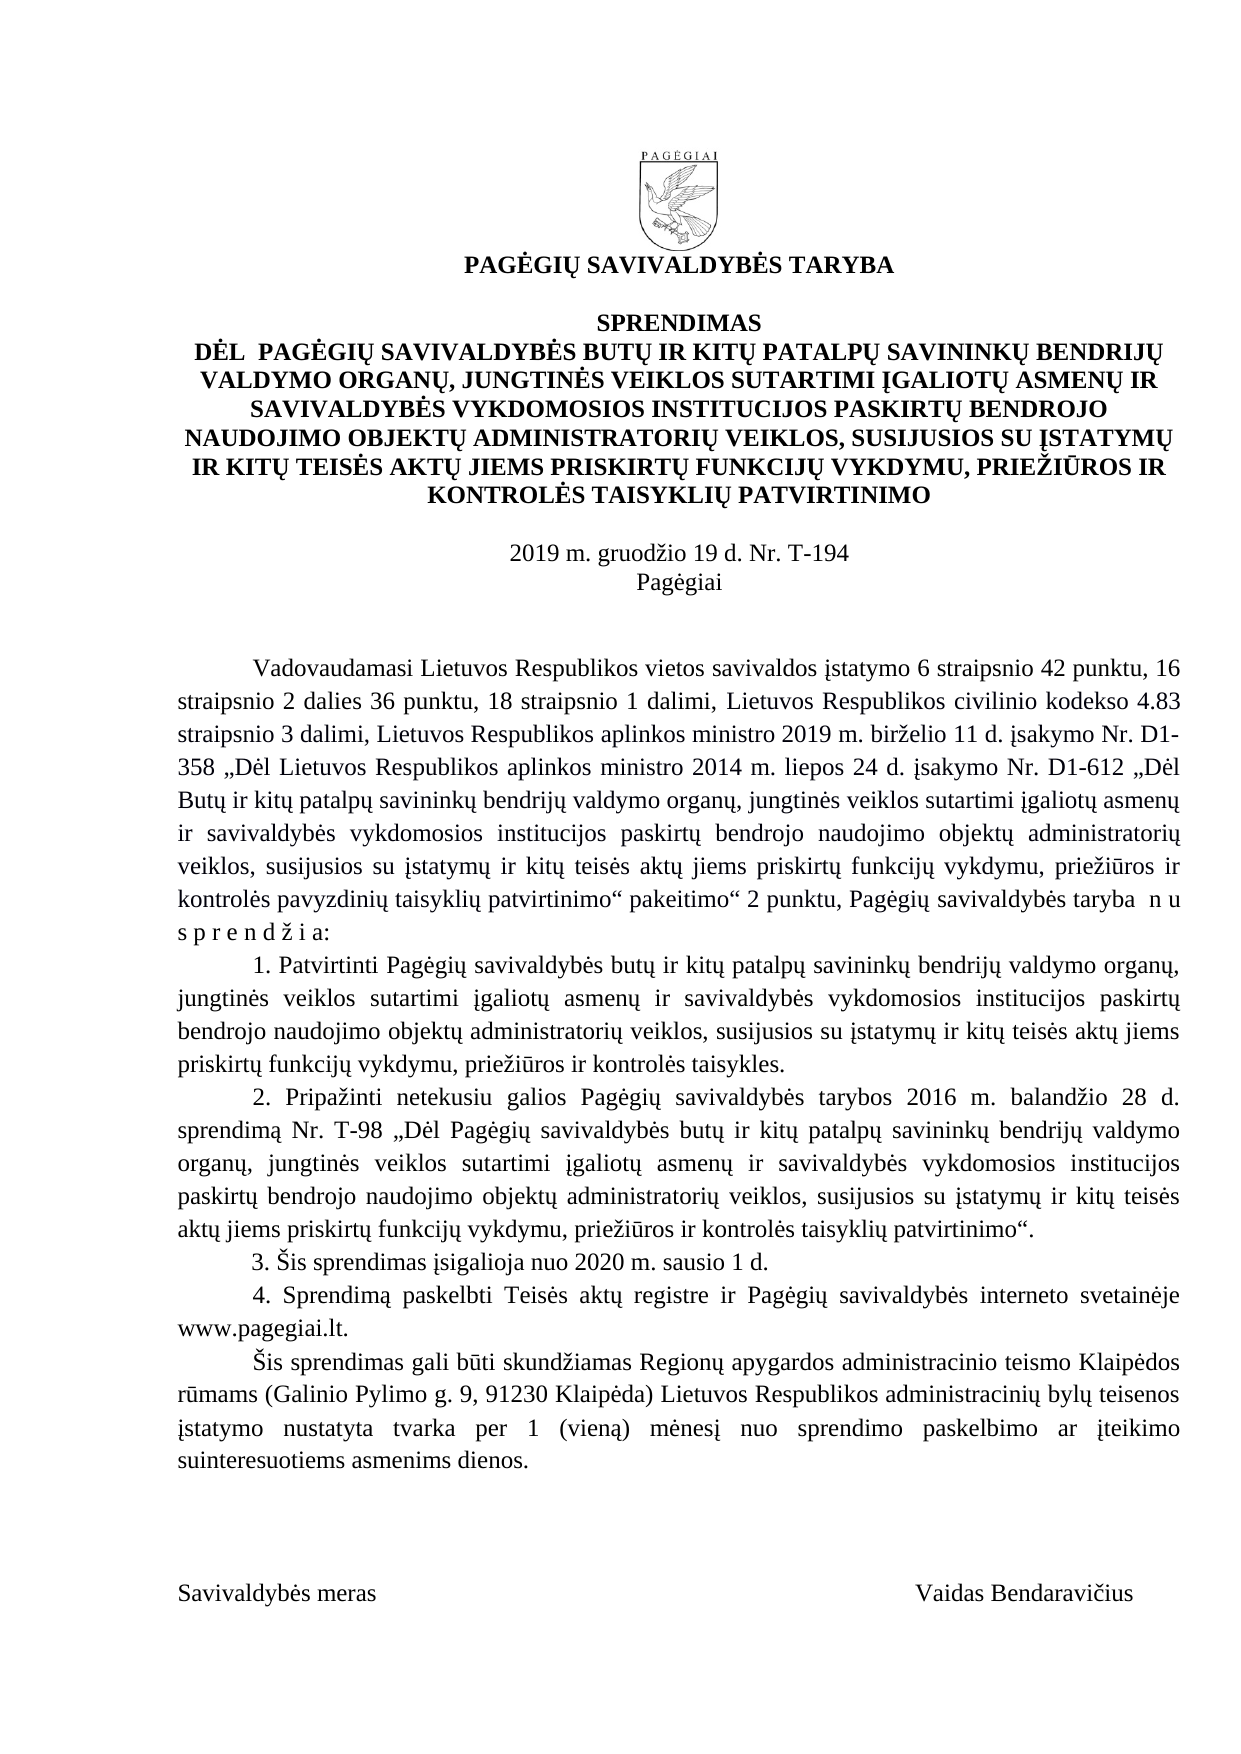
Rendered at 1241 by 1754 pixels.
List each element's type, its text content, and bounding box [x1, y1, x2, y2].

text 2019 m. gruodžio 19 d. Nr. T-194 [177, 538, 1181, 567]
text dėl PAGĖGIŲ SAVIVALDYBĖS BUTŲ IR KITŲ PATALPŲ SAVININKŲ BENDRIJŲ VALDYMO ORGANŲ, JUNGTINĖS VEIKLOS SUTARTIMI ĮGALIOTŲ ASMENŲ IR SAVIVALDYBĖS VYKDOMOSIOS INSTITUCIJOS PASKIRTŲ BENDROJO NAUDOJIMO OBJEKTŲ ADMINISTRATORIŲ VEIKLOS, SUSIJUSIOS SU ĮSTATYMŲ IR KITŲ TEISĖS AKTŲ JIEMS PRISKIRTŲ FUNKCIJŲ VYKDYMU, PRIEŽIŪROS IR KONTROLĖS TAISYKLIŲ PATVIRTINIMO [177, 337, 1181, 509]
text 1. Patvirtinti Pagėgių savivaldybės butų ir kitų patalpų savininkų bendrijų valdymo organų, jungtinės veiklos sutartimi įgaliotų asmenų ir savivaldybės vykdomosios institucijos paskirtų bendrojo naudojimo objektų administratorių veiklos, susijusios su įstatymų ir kitų teisės aktų jiems priskirtų funkcijų vykdymu, priežiūros ir kontrolės taisykles. [177, 950, 1181, 1078]
text sprendimas [177, 308, 1181, 337]
text Savivaldybės meras Vaidas Bendaravičius [177, 1578, 1181, 1606]
text 3. Šis sprendimas įsigalioja nuo 2020 m. sausio 1 d. [177, 1247, 1181, 1276]
text 2. Pripažinti netekusiu galios Pagėgių savivaldybės tarybos 2016 m. balandžio 28 d. sprendimą Nr. T-98 „Dėl Pagėgių savivaldybės butų ir kitų patalpų savininkų bendrijų valdymo organų, jungtinės veiklos sutartimi įgaliotų asmenų ir savivaldybės vykdomosios institucijos paskirtų bendrojo naudojimo objektų administratorių veiklos, susijusios su įstatymų ir kitų teisės aktų jiems priskirtų funkcijų vykdymu, priežiūros ir kontrolės taisyklių patvirtinimo“. [177, 1082, 1181, 1243]
text Šis sprendimas gali būti skundžiamas Regionų apygardos administracinio teismo Klaipėdos rūmams (Galinio Pylimo g. 9, 91230 Klaipėda) Lietuvos Respublikos administracinių bylų teisenos įstatymo nustatyta tvarka per 1 (vieną) mėnesį nuo sprendimo paskelbimo ar įteikimo suinteresuotiems asmenims dienos. [177, 1347, 1181, 1474]
text Pagėgiai [177, 567, 1181, 596]
text Vadovaudamasi Lietuvos Respublikos vietos savivaldos įstatymo 6 straipsnio 42 punktu, 16 straipsnio 2 dalies 36 punktu, 18 straipsnio 1 dalimi, Lietuvos Respublikos civilinio kodekso 4.83 straipsnio 3 dalimi, Lietuvos Respublikos aplinkos ministro 2019 m. birželio 11 d. įsakymo Nr. D1-358 „Dėl Lietuvos Respublikos aplinkos ministro 2014 m. liepos 24 d. įsakymo Nr. D1-612 „Dėl Butų ir kitų patalpų savininkų bendrijų valdymo organų, jungtinės veiklos sutartimi įgaliotų asmenų ir savivaldybės vykdomosios institucijos paskirtų bendrojo naudojimo objektų administratorių veiklos, susijusios su įstatymų ir kitų teisės aktų jiems priskirtų funkcijų vykdymu, priežiūros ir kontrolės pavyzdinių taisyklių patvirtinimo“ pakeitimo“ 2 punktu, Pagėgių savivaldybės taryba n u s p r e n d ž i a: [177, 653, 1181, 946]
text Pagėgių savivaldybės taryba [177, 251, 1181, 279]
text 4. Sprendimą paskelbti Teisės aktų registre ir Pagėgių savivaldybės interneto svetainėje www.pagegiai.lt. [177, 1281, 1181, 1342]
